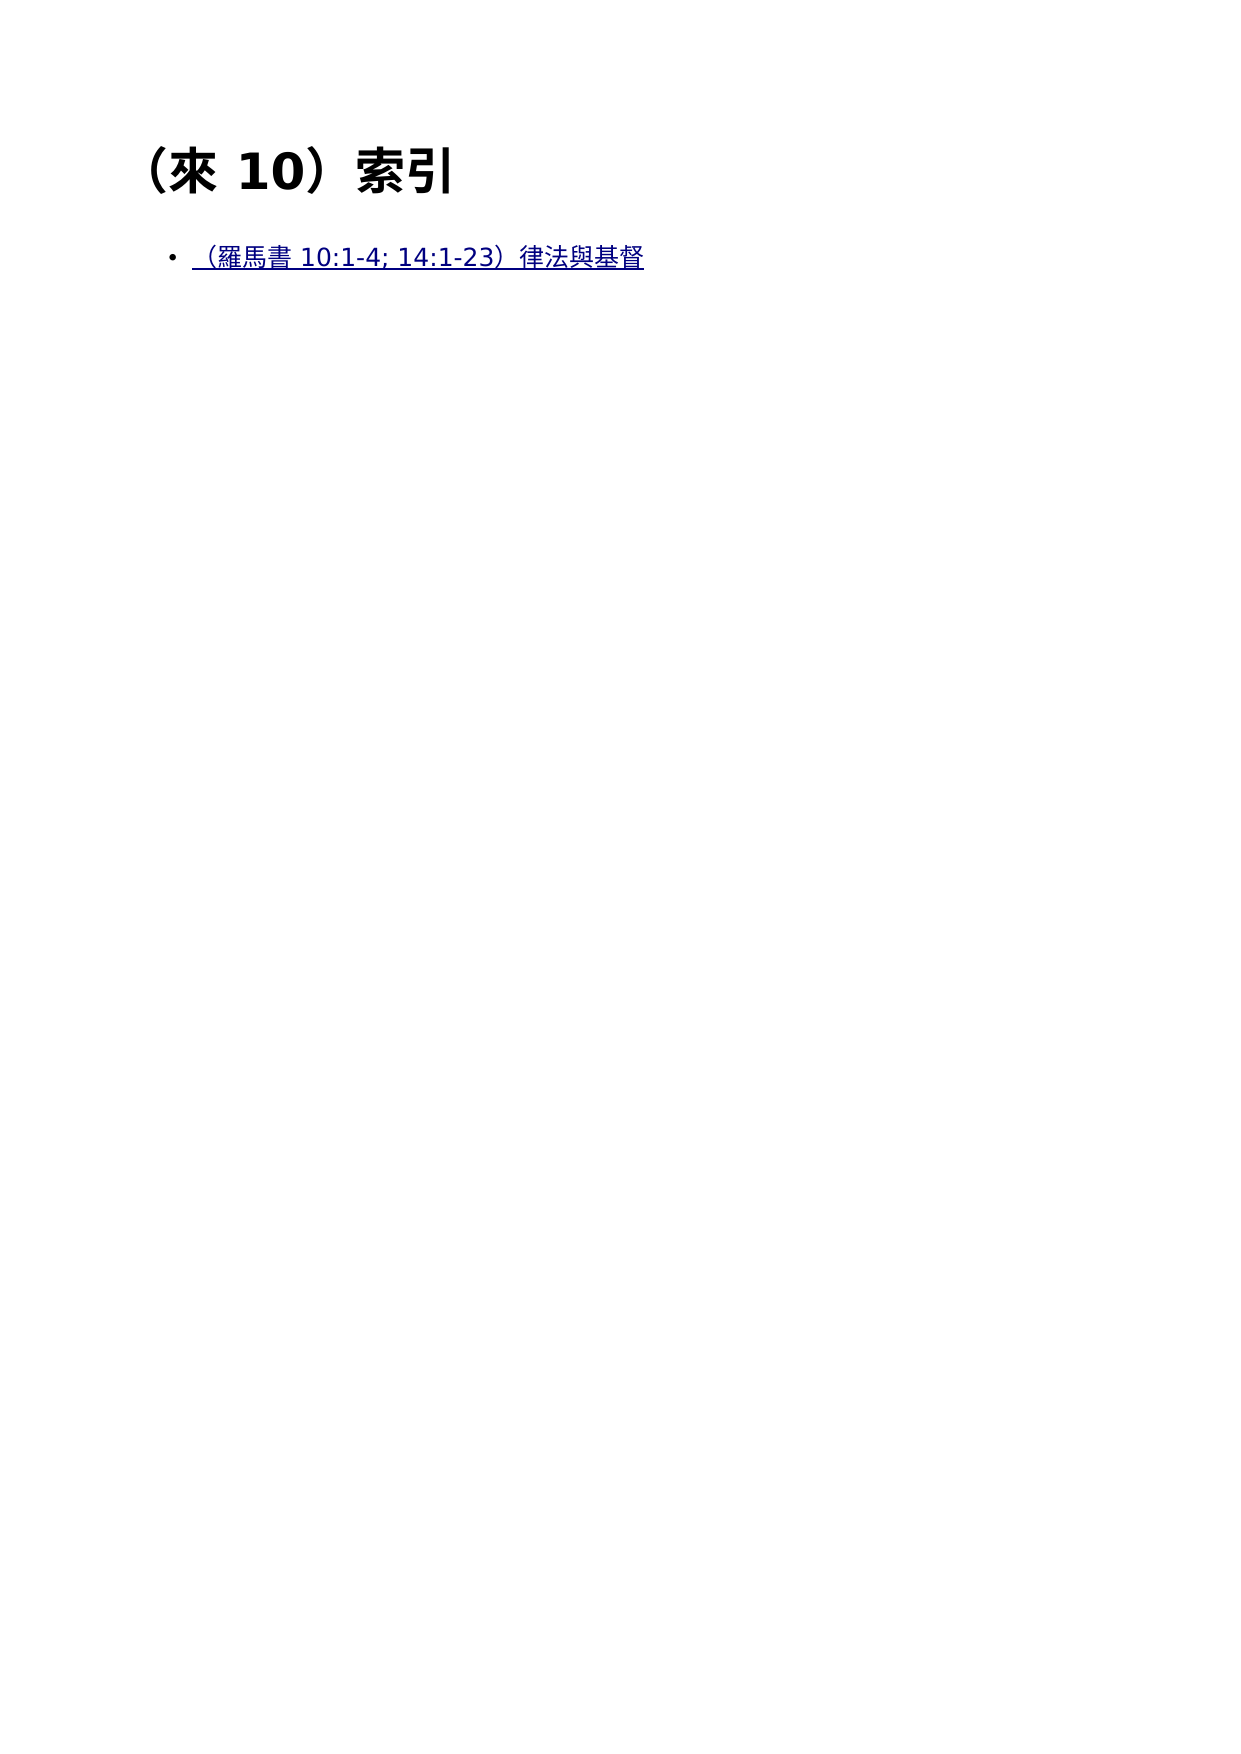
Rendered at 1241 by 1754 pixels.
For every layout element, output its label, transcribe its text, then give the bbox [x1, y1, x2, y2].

list （羅馬書 10:1-4; 14:1-23）律法與基督 [177, 243, 1122, 272]
subtitle （來 10）索引 [118, 143, 1122, 201]
